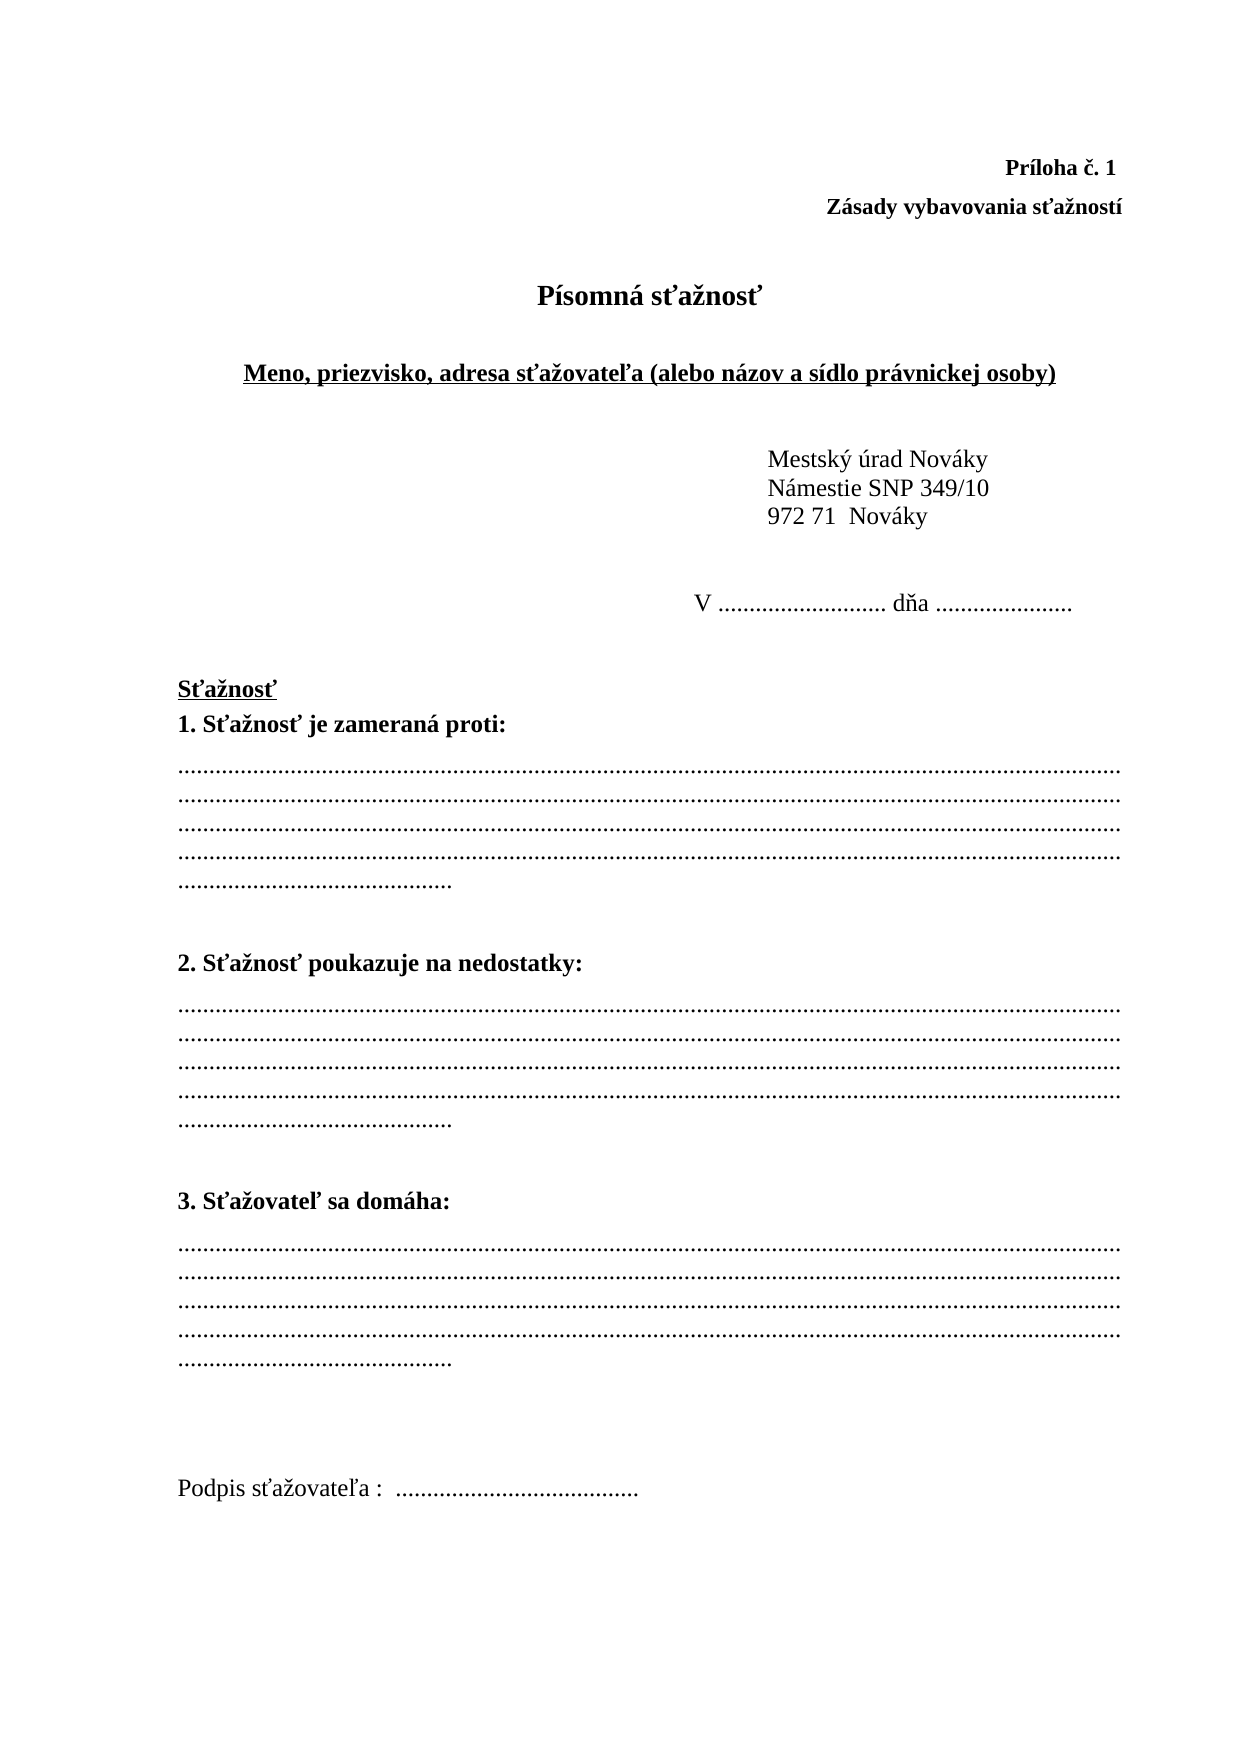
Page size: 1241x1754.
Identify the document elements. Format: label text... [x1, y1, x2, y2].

text 2. Sťažnosť poukazuje na nedostatky: [177, 948, 1122, 976]
text Písomná sťažnosť [177, 278, 1122, 311]
text Príloha č. 1 [177, 154, 1122, 180]
text Podpis sťažovateľa : ....................................... [177, 1469, 1122, 1503]
text Zásady vybavovania sťažností [177, 193, 1122, 219]
text ........................................................................................................................................................................................................................................................................................................................................................................................................................................................................................................................................................................................................................................................................ [177, 1228, 1122, 1371]
text Mestský úrad Nováky [177, 444, 1122, 473]
text Sťažnosť [177, 674, 1122, 703]
text ........................................................................................................................................................................................................................................................................................................................................................................................................................................................................................................................................................................................................................................................................ [177, 989, 1122, 1133]
text 972 71 Nováky [177, 501, 1122, 530]
text 3. Sťažovateľ sa domáha: [177, 1186, 1122, 1215]
text 1. Sťažnosť je zameraná proti: [177, 709, 1122, 738]
text Námestie SNP 349/10 [177, 473, 1122, 501]
text Meno, priezvisko, adresa sťažovateľa (alebo názov a sídlo právnickej osoby) [177, 358, 1122, 386]
text ........................................................................................................................................................................................................................................................................................................................................................................................................................................................................................................................................................................................................................................................................ [177, 750, 1122, 894]
text V ........................... dňa ...................... [177, 588, 1122, 616]
